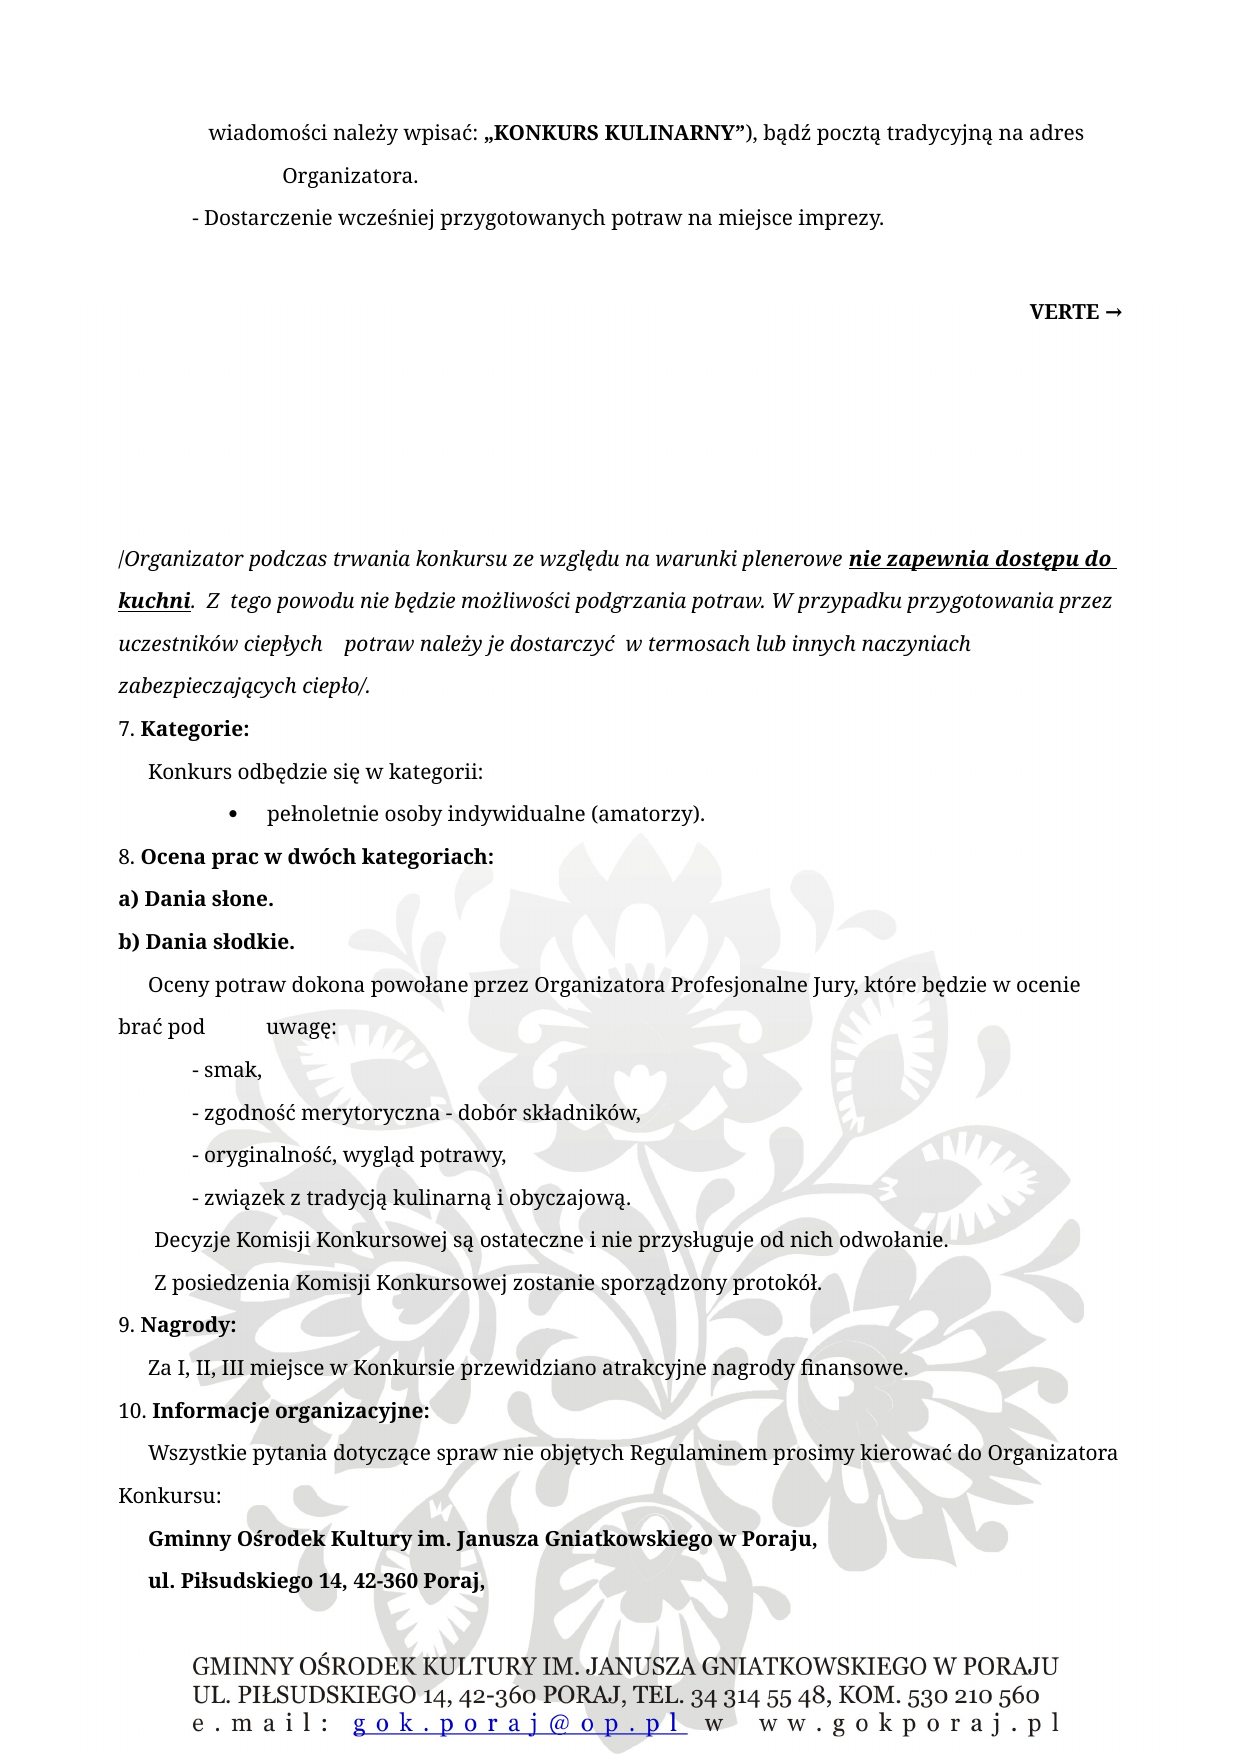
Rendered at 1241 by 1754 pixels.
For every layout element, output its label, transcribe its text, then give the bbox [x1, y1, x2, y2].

text - Dostarczenie wcześniej przygotowanych potraw na miejsce imprezy. [118, 203, 1122, 232]
text wiadomości należy wpisać: „KONKURS KULINARNY”), bądź pocztą tradycyjną na adres Organizatora. [118, 118, 1122, 189]
